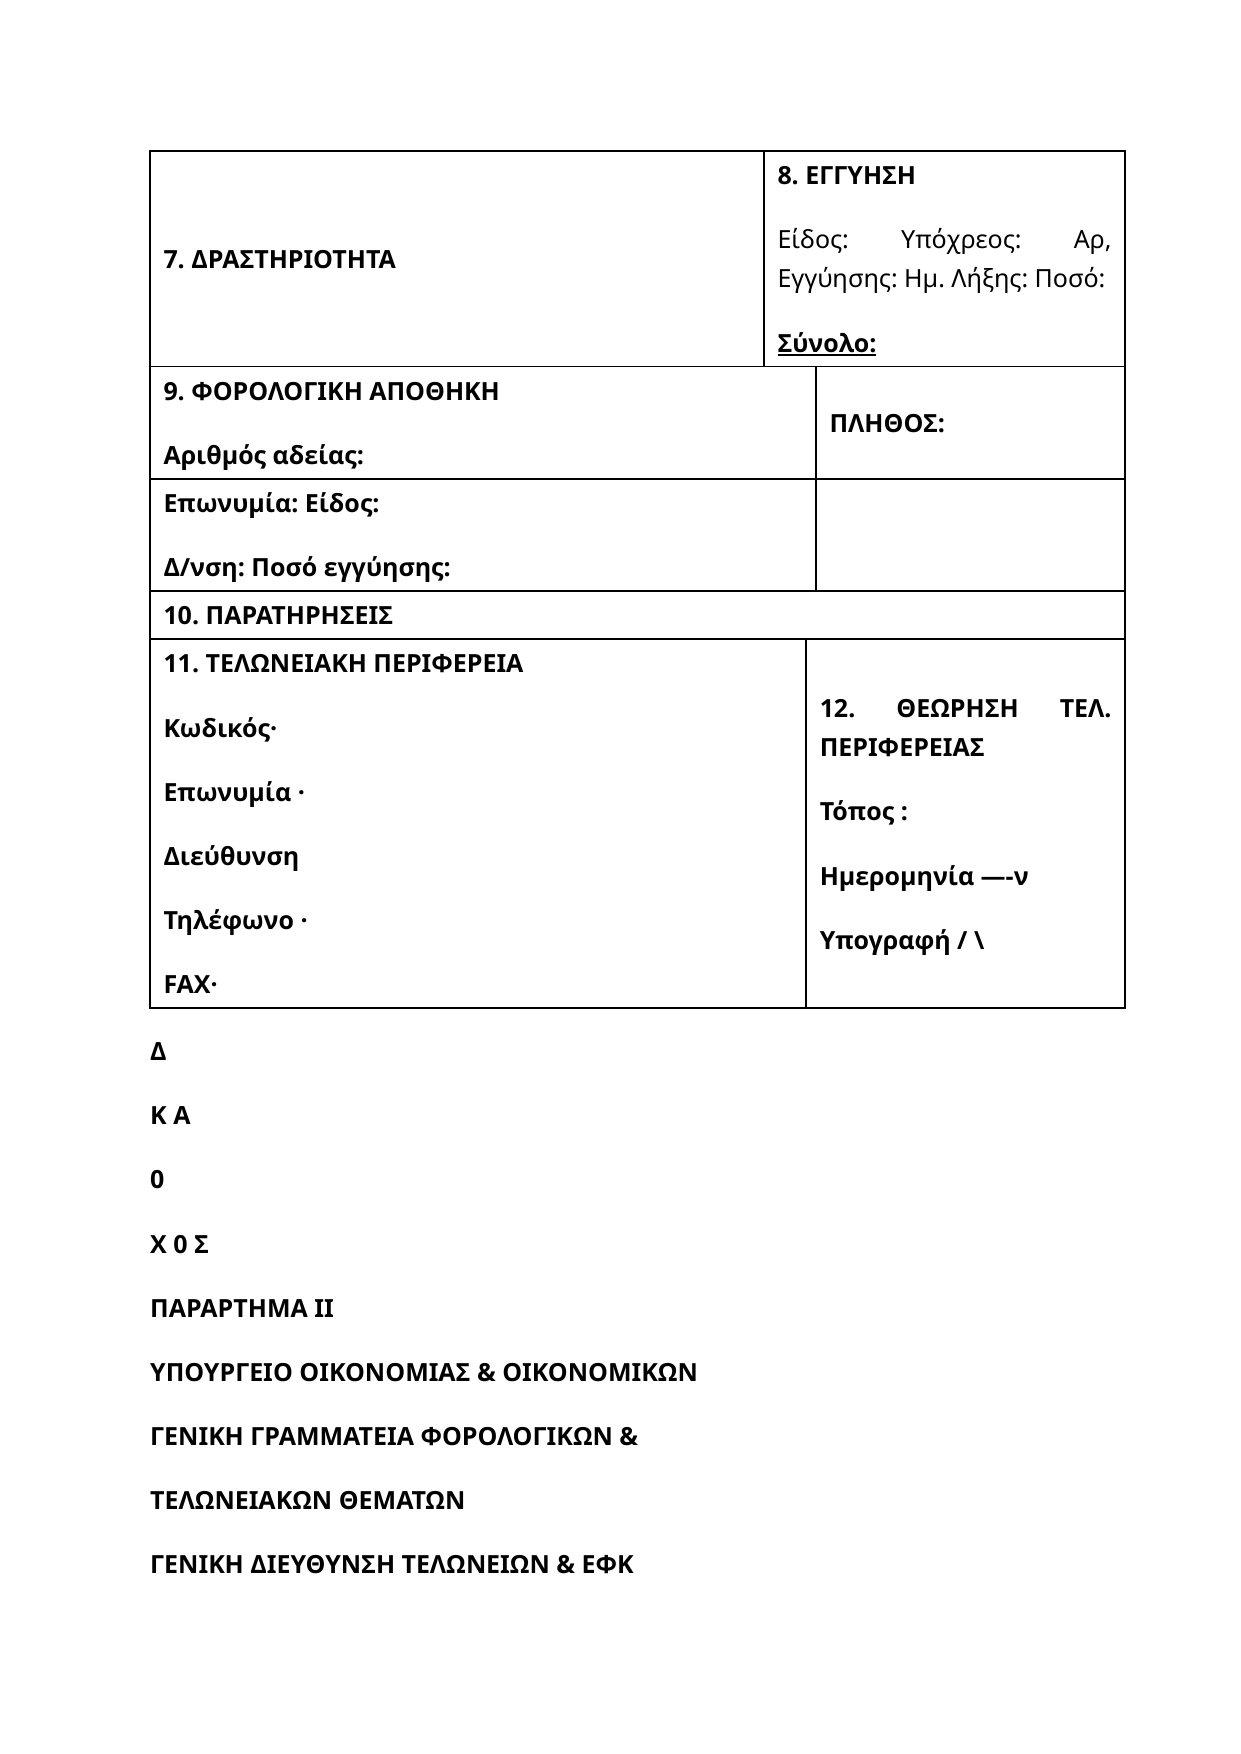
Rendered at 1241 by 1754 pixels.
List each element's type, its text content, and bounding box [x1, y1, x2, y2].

text Κ Α [150, 1098, 1090, 1132]
text ΓΕΝΙΚΗ ΔΙΕΥΘΥΝΣΗ ΤΕΛΩΝΕΙΩΝ & ΕΦΚ [150, 1547, 1090, 1581]
text Δ [150, 1034, 1090, 1068]
table_cell 9. ΦΟΡΟΛΟΓΙΚΗ ΑΠΟΘΗΚΗ Αριθμός αδείας: [151, 367, 815, 478]
text X 0 Σ [150, 1226, 1090, 1260]
text ΤΕΛΩΝΕΙΑΚΩΝ ΘΕΜΑΤΩΝ [150, 1483, 1090, 1517]
table_cell 8. ΕΓΓΥΗΣΗ Είδος: Υπόχρεος: Αρ, Εγγύησης: Ημ. Λήξης: Ποσό: Σύνολο: [765, 152, 1124, 366]
text ΠΑΡΑΡΤΗΜΑ II [150, 1291, 1090, 1324]
table_cell 7. ΔΡΑΣΤΗΡΙΟΤΗΤΑ [151, 152, 763, 366]
table_cell [817, 480, 1124, 590]
text 0 [150, 1162, 1090, 1196]
table_cell 12. ΘΕΩΡΗΣΗ ΤΕΛ. ΠΕΡΙΦΕΡΕΙΑΣ Τόπος : Ημερομηνία —-ν Υπογραφή / \ [807, 640, 1124, 1007]
table_cell 11. ΤΕΛΩΝΕΙΑΚΗ ΠΕΡΙΦΕΡΕΙΑ Κωδικός· Επωνυμία · Διεύθυνση Τηλέφωνο · FAX· [151, 640, 805, 1007]
text ΓΕΝΙΚΗ ΓΡΑΜΜΑΤΕΙΑ ΦΟΡΟΛΟΓΙΚΩΝ & [150, 1419, 1090, 1453]
table_cell 10. ΠΑΡΑΤΗΡΗΣΕΙΣ [151, 592, 1124, 638]
text ΥΠΟΥΡΓΕΙΟ ΟΙΚΟΝΟΜΙΑΣ & ΟΙΚΟΝΟΜΙΚΩΝ [150, 1355, 1090, 1389]
table_cell Επωνυμία: Είδος: Δ/νση: Ποσό εγγύησης: [151, 480, 815, 590]
table_cell ΠΛΗΘΟΣ: [817, 367, 1124, 478]
